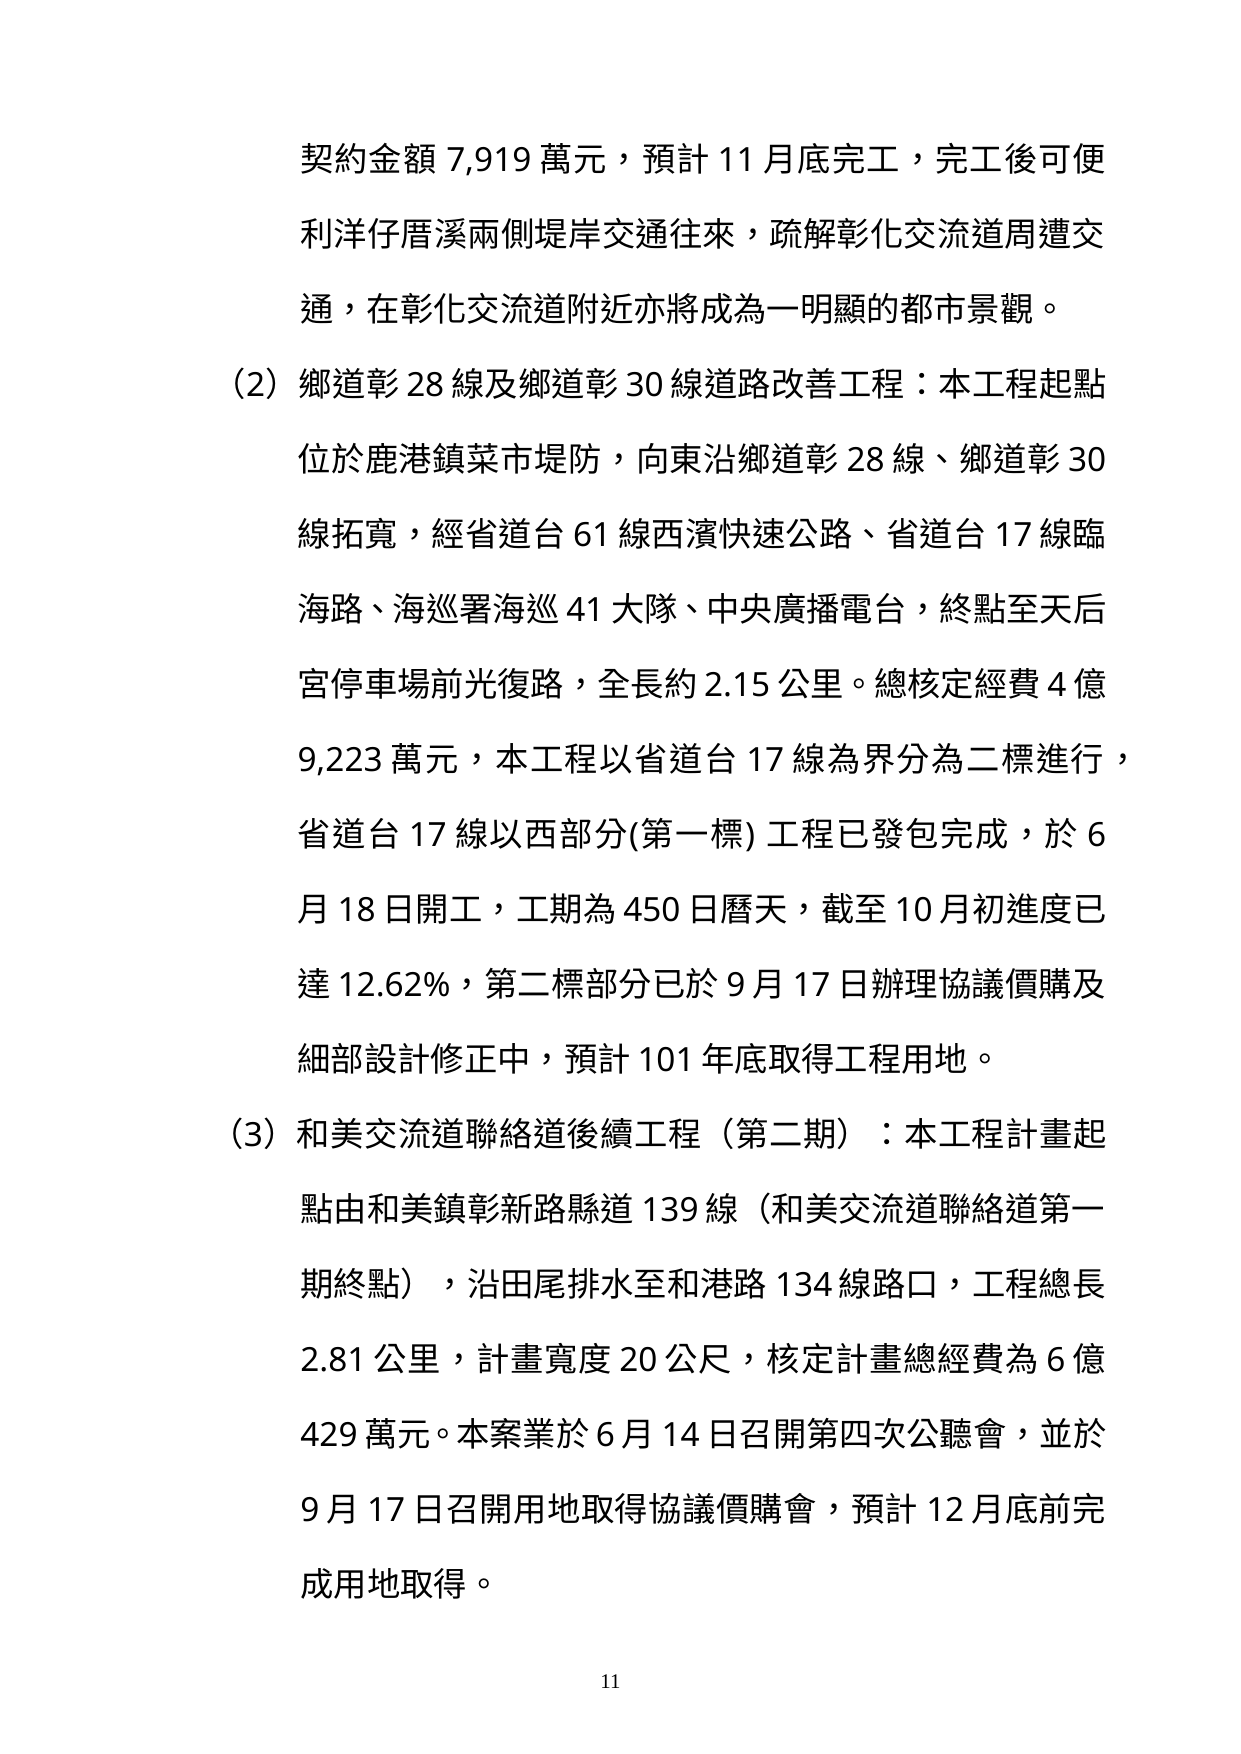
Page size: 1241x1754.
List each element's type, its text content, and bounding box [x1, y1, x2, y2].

text （1）洋仔厝溪堤岸聯絡道路工程：於彰化市果菜市場旁增建跨越洋仔厝溪鋼拱橋一座，長59公尺，橋面寬43公尺，契約金額 7,919萬元，預計11月底完工，完工後可便利洋仔厝溪兩側堤岸交通往來，疏解彰化交流道周遭交通，在彰化交流道附近亦將成為一明顯的都市景觀。 [209, 120, 1106, 345]
text （3）和美交流道聯絡道後續工程（第二期）：本工程計畫起點由和美鎮彰新路縣道139線（和美交流道聯絡道第一期終點），沿田尾排水至和港路134線路口，工程總長2.81公里，計畫寬度20公尺，核定計畫總經費為6億429萬元。本案業於6月14日召開第四次公聽會，並於9月17日召開用地取得協議價購會，預計12月底前完成用地取得。 [200, 1095, 1106, 1620]
text （2）鄉道彰28線及鄉道彰30線道路改善工程：本工程起點位於鹿港鎮菜市堤防，向東沿鄉道彰28線、鄉道彰30線拓寬，經省道台61線西濱快速公路、省道台17線臨海路、海巡署海巡41大隊、中央廣播電台，終點至天后宮停車場前光復路，全長約2.15公里。總核定經費4億9,223萬元，本工程以省道台17線為界分為二標進行，省道台17線以西部分(第一標) 工程已發包完成，於6月18日開工，工期為450日曆天，截至10月初進度已達12.62%，第二標部分已於9月17日辦理協議價購及細部設計修正中，預計101年底取得工程用地。 [212, 345, 1106, 1095]
